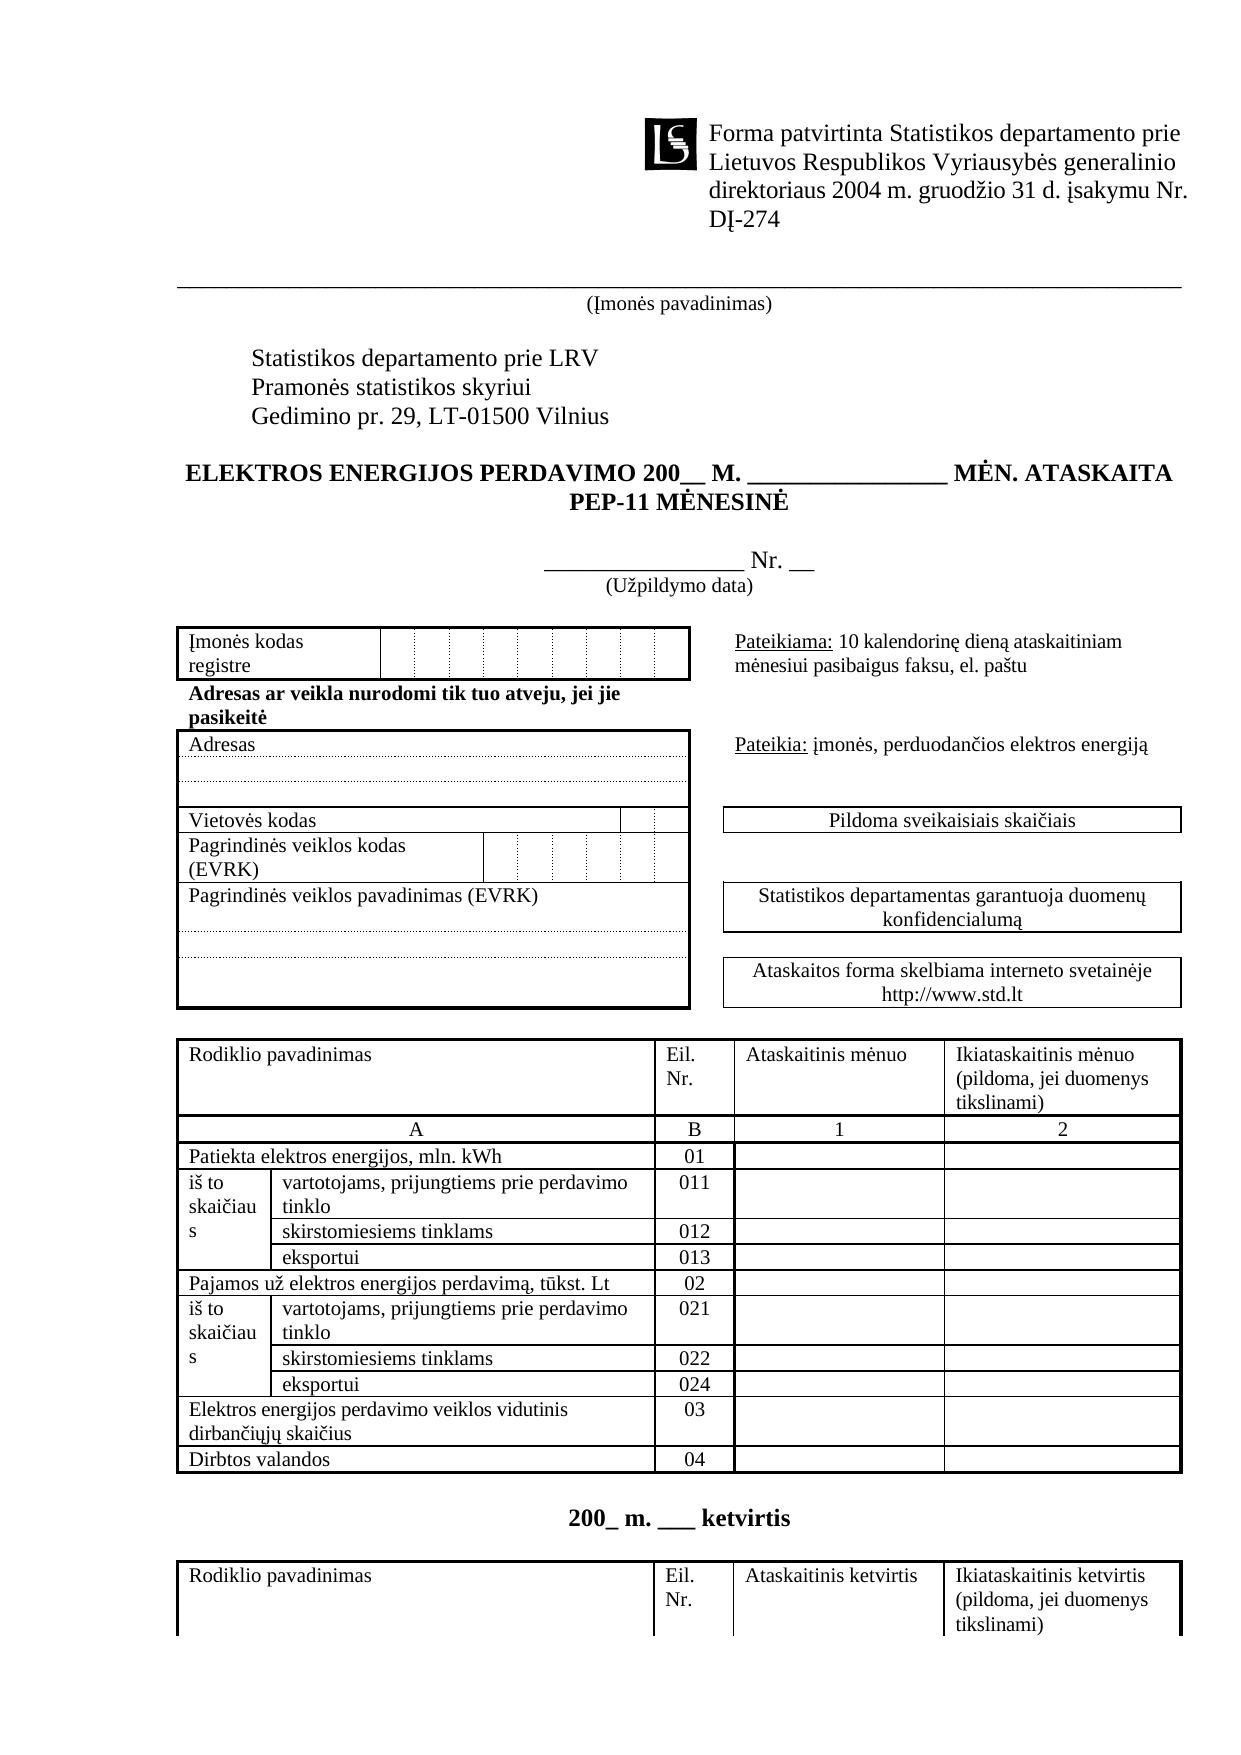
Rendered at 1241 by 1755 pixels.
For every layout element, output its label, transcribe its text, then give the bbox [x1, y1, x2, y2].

table_cell [723, 781, 1181, 806]
table_header Rodiklio pavadinimas [179, 1041, 654, 1114]
table_cell [736, 1245, 944, 1269]
table_header [586, 629, 621, 677]
table_cell [518, 833, 552, 881]
text ________________ Nr. __ [177, 545, 1181, 573]
table_cell [945, 1372, 1179, 1396]
table_header Rodiklio pavadinimas [179, 1563, 653, 1636]
text DĮ-274 [177, 204, 1196, 233]
table_cell Patiekta elektros energijos, mln. kWh [179, 1144, 654, 1168]
table_cell [736, 1219, 944, 1243]
table_cell Pateikia: įmonės, perduodančios elektros energiją [723, 729, 1181, 781]
table_cell [945, 1219, 1179, 1243]
table_cell 01 [656, 1144, 733, 1168]
text (Užpildymo data) [177, 573, 1181, 597]
table_cell B [656, 1117, 734, 1141]
table_cell iš to skaičiaus [179, 1170, 270, 1269]
table_cell vartotojams, prijungtiems prie perdavimo tinklo [272, 1170, 654, 1218]
table_cell 02 [656, 1271, 733, 1294]
text Elektros energijos PERDAVIMO 200__ m. ________________ mėn. ataskaita Pep-11 mėnesinė [177, 458, 1181, 516]
table_cell 012 [656, 1219, 733, 1243]
table_cell [945, 1397, 1179, 1445]
table_cell [736, 1397, 944, 1445]
table_cell [691, 931, 723, 957]
text direktoriaus 2004 m. gruodžio 31 d. įsakymu Nr. [177, 176, 1196, 204]
table_cell [691, 781, 723, 806]
table_header Įmonės kodas registre [179, 629, 380, 677]
table_cell [179, 756, 688, 781]
table_cell skirstomiesiems tinklams [272, 1219, 654, 1243]
table_cell [691, 729, 723, 756]
table_header [691, 626, 723, 677]
table_cell [691, 832, 723, 881]
table_cell [945, 1245, 1179, 1269]
table_cell [945, 1170, 1179, 1218]
text 200_ m. ___ ketvirtis [177, 1503, 1181, 1531]
table_cell [723, 833, 1181, 881]
table_cell [736, 1447, 944, 1471]
table_header Pateikiama: 10 kalendorinę dieną ataskaitiniam mėnesiui pasibaigus faksu, el. paštu [723, 626, 1181, 729]
table_cell [691, 881, 723, 931]
table_cell [586, 833, 621, 881]
table_cell 04 [656, 1447, 733, 1471]
table_header [381, 629, 415, 677]
table_cell [736, 1170, 944, 1218]
table_cell Dirbtos valandos [179, 1447, 654, 1471]
table_cell [945, 1447, 1179, 1471]
table_cell Pildoma sveikaisiais skaičiais [724, 808, 1180, 832]
table_cell 03 [656, 1397, 733, 1445]
text Forma patvirtinta Statistikos departamento prie [699, 118, 1196, 147]
table_cell 022 [656, 1346, 733, 1370]
text [177, 118, 644, 147]
table_cell [736, 1346, 944, 1370]
table_cell [945, 1144, 1179, 1168]
table_cell [945, 1296, 1179, 1344]
text Pramonės statistikos skyriui [177, 372, 1181, 401]
table_cell vartotojams, prijungtiems prie perdavimo tinklo [272, 1296, 654, 1344]
table_cell [621, 808, 655, 832]
table_cell [736, 1271, 944, 1294]
table_cell Adresas ar veikla nurodomi tik tuo atveju, jei jie pasikeitė [177, 681, 689, 729]
table_header [449, 629, 483, 677]
table_cell [723, 933, 1181, 957]
table_cell [736, 1144, 944, 1168]
text (Įmonės pavadinimas) [177, 291, 1181, 315]
table_cell eksportui [272, 1372, 654, 1396]
text Gedimino pr. 29, LT-01500 Vilnius [177, 401, 1181, 430]
table_cell [179, 781, 688, 806]
table_cell [691, 957, 723, 1006]
table_cell [736, 1296, 944, 1344]
table_header Eil. Nr. [656, 1041, 734, 1114]
text Lietuvos Respublikos Vyriausybės generalinio [177, 147, 1196, 176]
table_cell [945, 1346, 1179, 1370]
table_cell [552, 833, 586, 881]
table_cell [621, 833, 655, 881]
table_cell [179, 957, 688, 1006]
table_cell eksportui [272, 1245, 654, 1269]
table_cell Ataskaitos forma skelbiama interneto svetainėje http://www.std.lt [724, 958, 1180, 1006]
table_cell [691, 756, 723, 781]
table_cell [179, 931, 688, 957]
table_cell 024 [656, 1372, 733, 1396]
table_cell [655, 808, 688, 832]
table_cell Vietovės kodas [179, 808, 620, 832]
table_cell Pagrindinės veiklos kodas (EVRK) [179, 833, 483, 881]
table_cell Pagrindinės veiklos pavadinimas (EVRK) [179, 883, 688, 931]
text Statistikos departamento prie LRV [177, 343, 1181, 372]
table_cell Elektros energijos perdavimo veiklos vidutinis dirbančiųjų skaičius [179, 1397, 654, 1445]
table_header [415, 629, 449, 677]
table_cell [689, 678, 723, 729]
table_cell [736, 1372, 944, 1396]
table_cell [945, 1271, 1179, 1294]
table_header [621, 629, 655, 677]
table_cell 013 [656, 1245, 733, 1269]
table_header [518, 629, 552, 677]
table_header Ikiataskaitinis mėnuo (pildoma, jei duomenys tikslinami) [945, 1041, 1179, 1114]
table_header Ikiataskaitinis ketvirtis (pildoma, jei duomenys tikslinami) [945, 1563, 1179, 1636]
table_cell 1 [735, 1117, 944, 1141]
table_cell [484, 833, 518, 881]
table_cell [691, 806, 723, 832]
table_cell iš to skaičiaus [179, 1296, 270, 1396]
table_header [484, 629, 518, 677]
table_cell 2 [945, 1117, 1179, 1141]
table_cell Statistikos departamentas garantuoja duomenų konfidencialumą [724, 883, 1180, 931]
table_cell A [179, 1117, 654, 1141]
table_header Eil. Nr. [655, 1563, 733, 1636]
table_cell 021 [656, 1296, 733, 1344]
table_cell Adresas [179, 732, 688, 756]
table_cell skirstomiesiems tinklams [272, 1346, 654, 1370]
table_header Ataskaitinis mėnuo [735, 1041, 944, 1114]
table_header Ataskaitinis ketvirtis [734, 1563, 943, 1636]
table_header [655, 629, 688, 677]
table_header [552, 629, 586, 677]
table_cell 011 [656, 1170, 733, 1218]
table_cell [655, 833, 688, 881]
table_cell Pajamos už elektros energijos perdavimą, tūkst. Lt [179, 1271, 654, 1294]
